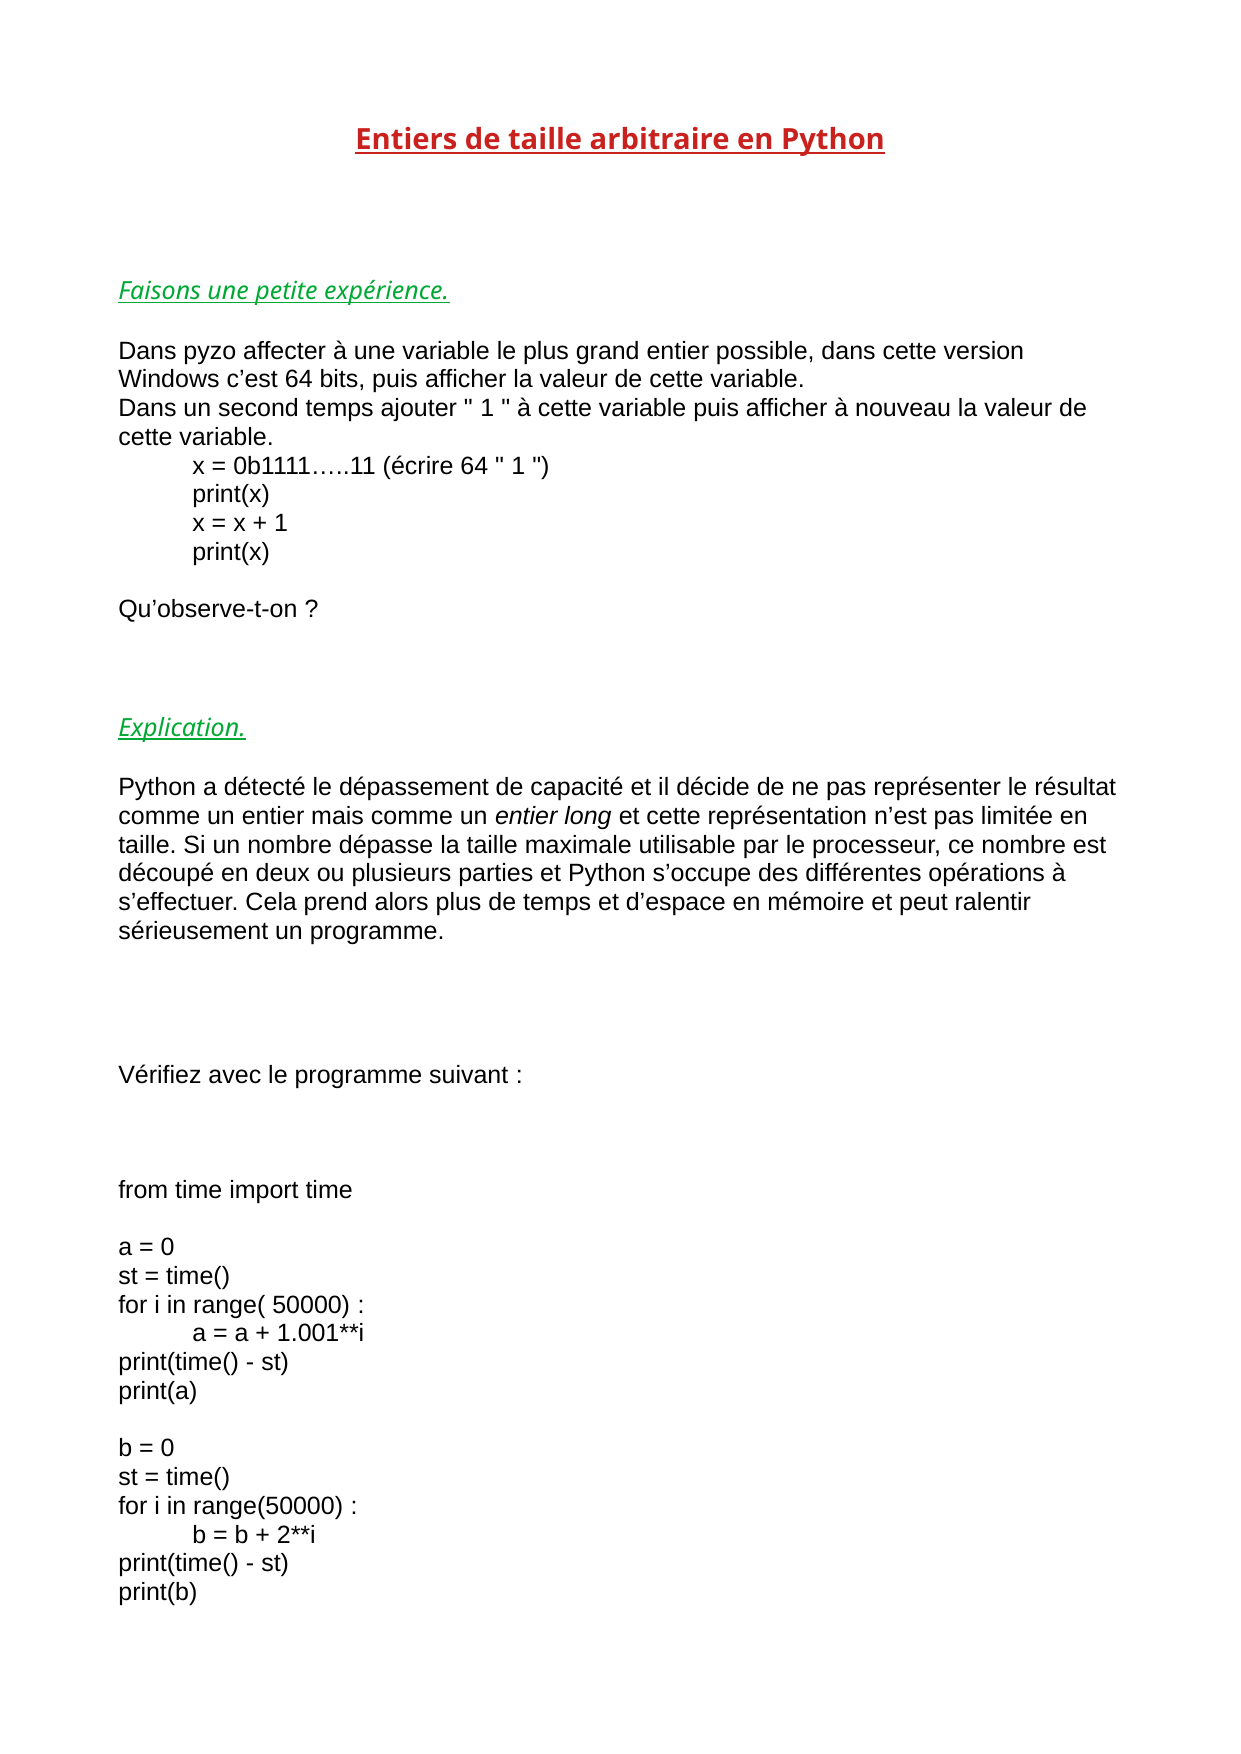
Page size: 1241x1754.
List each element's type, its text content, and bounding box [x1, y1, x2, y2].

text Dans un second temps ajouter " 1 " à cette variable puis afficher à nouveau la valeur de cette variable. [118, 393, 1122, 451]
text for i in range( 50000) : [118, 1290, 1122, 1318]
text a = 0 [118, 1232, 1122, 1261]
text a = a + 1.001**i [118, 1318, 1122, 1347]
text print(time() - st) [118, 1347, 1122, 1376]
text b = b + 2**i [118, 1520, 1122, 1548]
text Vérifiez avec le programme suivant : [118, 1060, 1122, 1088]
text st = time() [118, 1261, 1122, 1290]
text Entiers de taille arbitraire en Python [118, 118, 1122, 158]
text print(x) [118, 537, 1122, 566]
text print(a) [118, 1376, 1122, 1405]
text print(b) [118, 1577, 1122, 1606]
text print(x) [118, 479, 1122, 508]
text print(time() - st) [118, 1548, 1122, 1577]
text x = 0b1111…..11 (écrire 64 " 1 ") [118, 451, 1122, 479]
text x = x + 1 [118, 508, 1122, 537]
text Faisons une petite expérience. [118, 273, 1122, 307]
text b = 0 [118, 1433, 1122, 1462]
text from time import time [118, 1175, 1122, 1203]
text Qu’observe-t-on ? [118, 594, 1122, 623]
text st = time() [118, 1462, 1122, 1491]
text Explication. [118, 709, 1122, 743]
text Python a détecté le dépassement de capacité et il décide de ne pas représenter le résultat comme un entier mais comme un entier long et cette représentation n’est pas limitée en taille. Si un nombre dépasse la taille maximale utilisable par le processeur, ce nombre est découpé en deux ou plusieurs parties et Python s’occupe des différentes opérations à s’effectuer. Cela prend alors plus de temps et d’espace en mémoire et peut ralentir sérieusement un programme. [118, 772, 1122, 945]
text for i in range(50000) : [118, 1491, 1122, 1520]
text Dans pyzo affecter à une variable le plus grand entier possible, dans cette version Windows c’est 64 bits, puis afficher la valeur de cette variable. [118, 336, 1122, 393]
